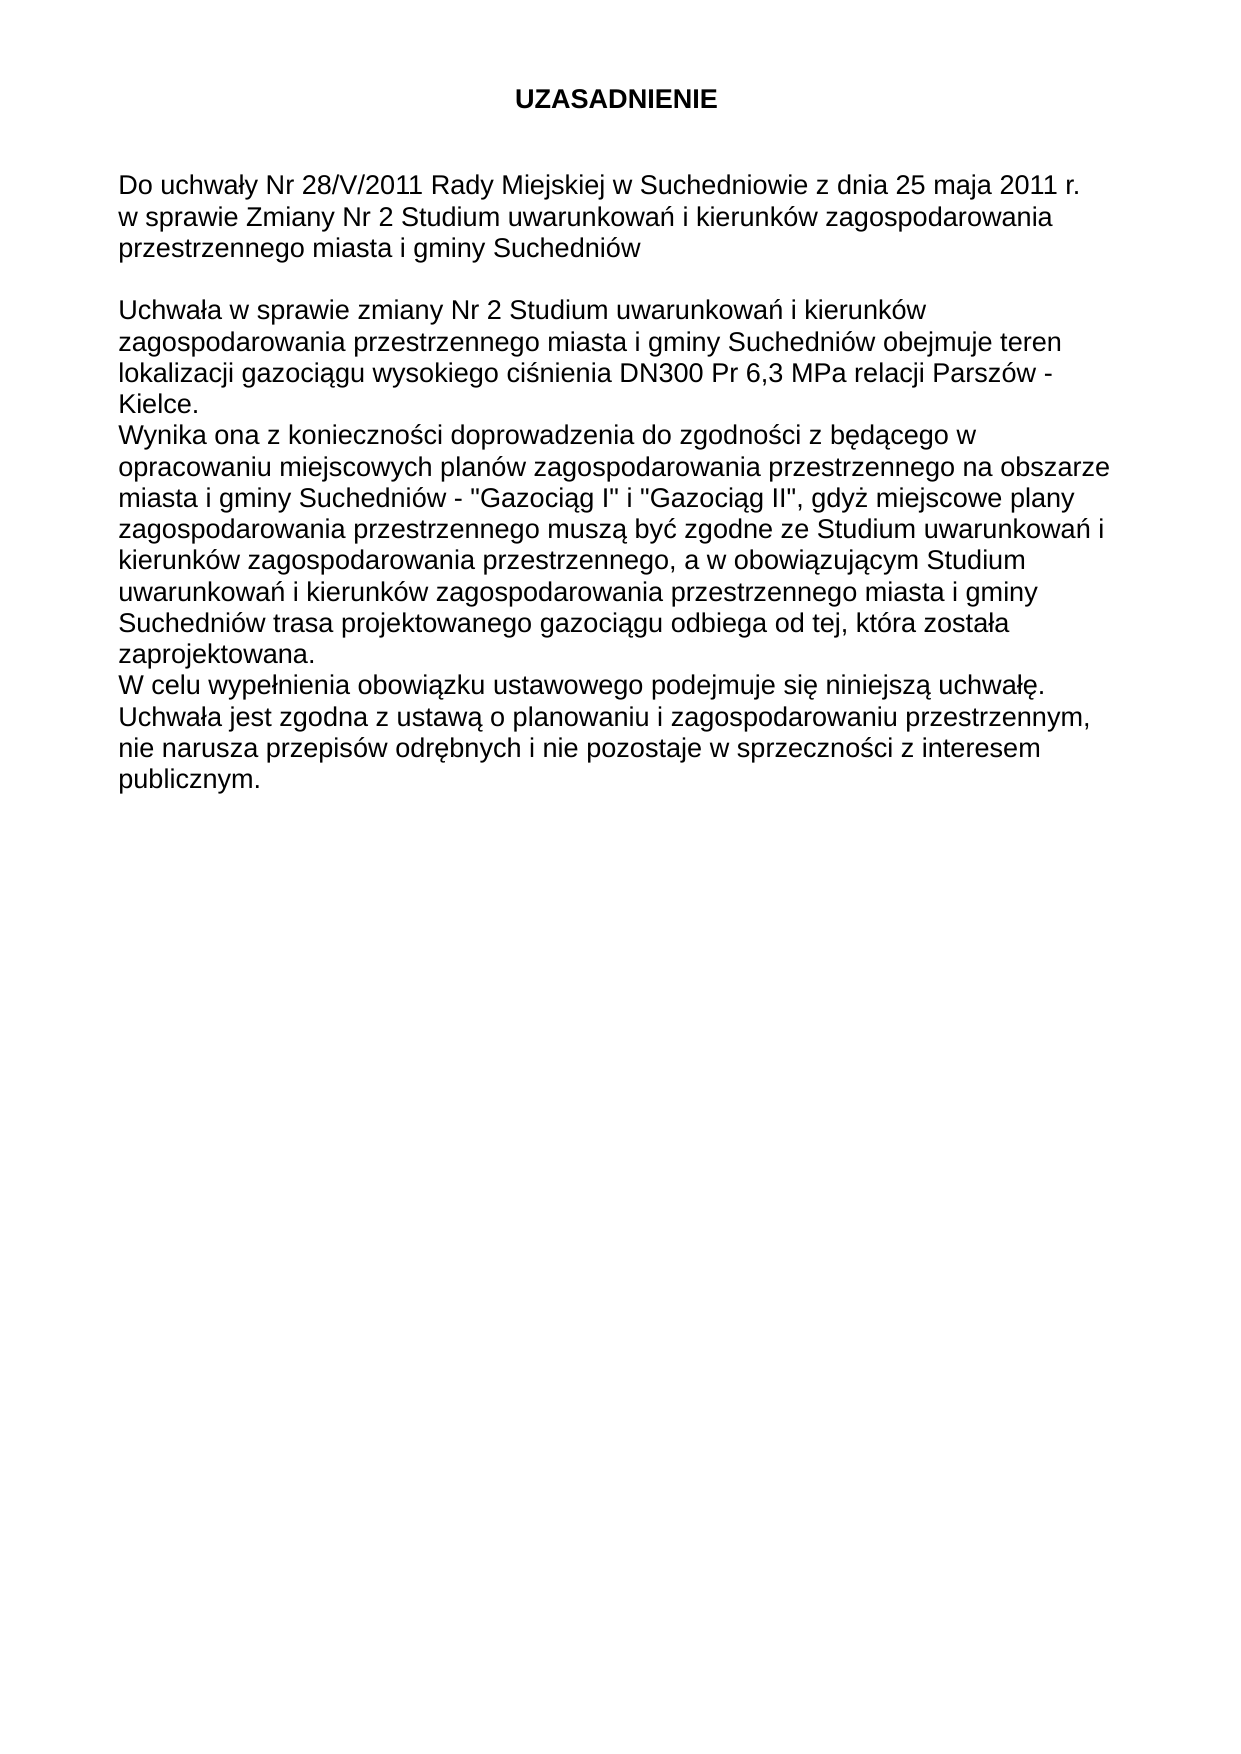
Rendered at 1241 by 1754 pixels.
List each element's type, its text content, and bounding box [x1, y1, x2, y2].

text UZASADNIENIE [118, 83, 1122, 114]
text Wynika ona z konieczności doprowadzenia do zgodności z będącego w opracowaniu miejscowych planów zagospodarowania przestrzennego na obszarze miasta i gminy Suchedniów - "Gazociąg I" i "Gazociąg II", gdyż miejscowe plany zagospodarowania przestrzennego muszą być zgodne ze Studium uwarunkowań i kierunków zagospodarowania przestrzennego, a w obowiązującym Studium uwarunkowań i kierunków zagospodarowania przestrzennego miasta i gminy Suchedniów trasa projektowanego gazociągu odbiega od tej, która została zaprojektowana. [118, 419, 1122, 669]
text W celu wypełnienia obowiązku ustawowego podejmuje się niniejszą uchwałę. [118, 669, 1122, 701]
text Uchwała w sprawie zmiany Nr 2 Studium uwarunkowań i kierunków zagospodarowania przestrzennego miasta i gminy Suchedniów obejmuje teren lokalizacji gazociągu wysokiego ciśnienia DN300 Pr 6,3 MPa relacji Parszów - Kielce. [118, 294, 1122, 419]
text Uchwała jest zgodna z ustawą o planowaniu i zagospodarowaniu przestrzennym, nie narusza przepisów odrębnych i nie pozostaje w sprzeczności z interesem publicznym. [118, 701, 1122, 794]
text Do uchwały Nr 28/V/2011 Rady Miejskiej w Suchedniowie z dnia 25 maja 2011 r. [118, 169, 1122, 201]
text w sprawie Zmiany Nr 2 Studium uwarunkowań i kierunków zagospodarowania przestrzennego miasta i gminy Suchedniów [118, 201, 1122, 263]
